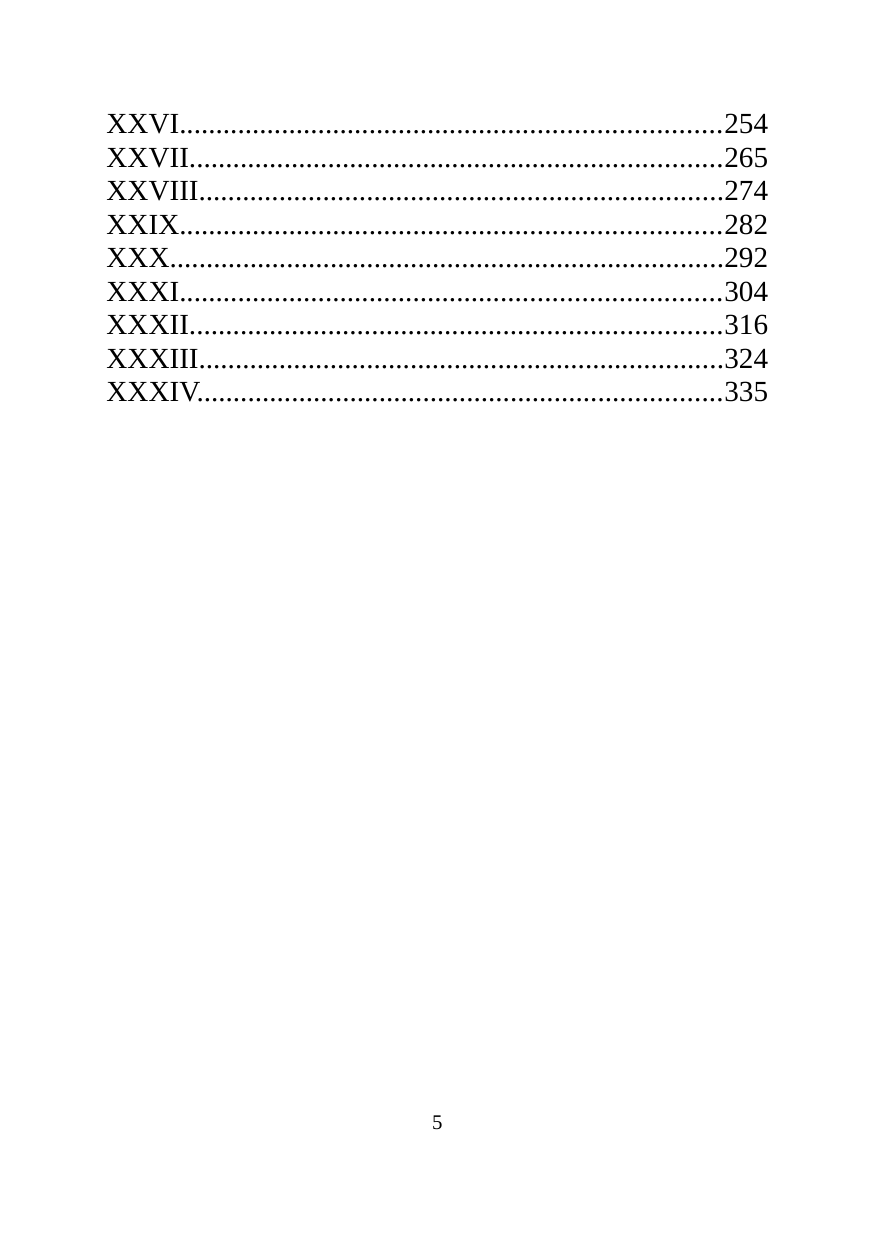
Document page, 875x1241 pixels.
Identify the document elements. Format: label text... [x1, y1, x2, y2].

text XXIX. 282 [106, 207, 768, 240]
text XXXIII. 324 [106, 341, 768, 374]
text XXVIII. 274 [106, 173, 768, 207]
text XXXI. 304 [106, 274, 768, 307]
text XXVII. 265 [106, 140, 768, 173]
text XXVI. 254 [106, 106, 768, 140]
text XXXIV. 335 [106, 374, 768, 408]
text XXX. 292 [106, 240, 768, 274]
text XXXII. 316 [106, 307, 768, 341]
